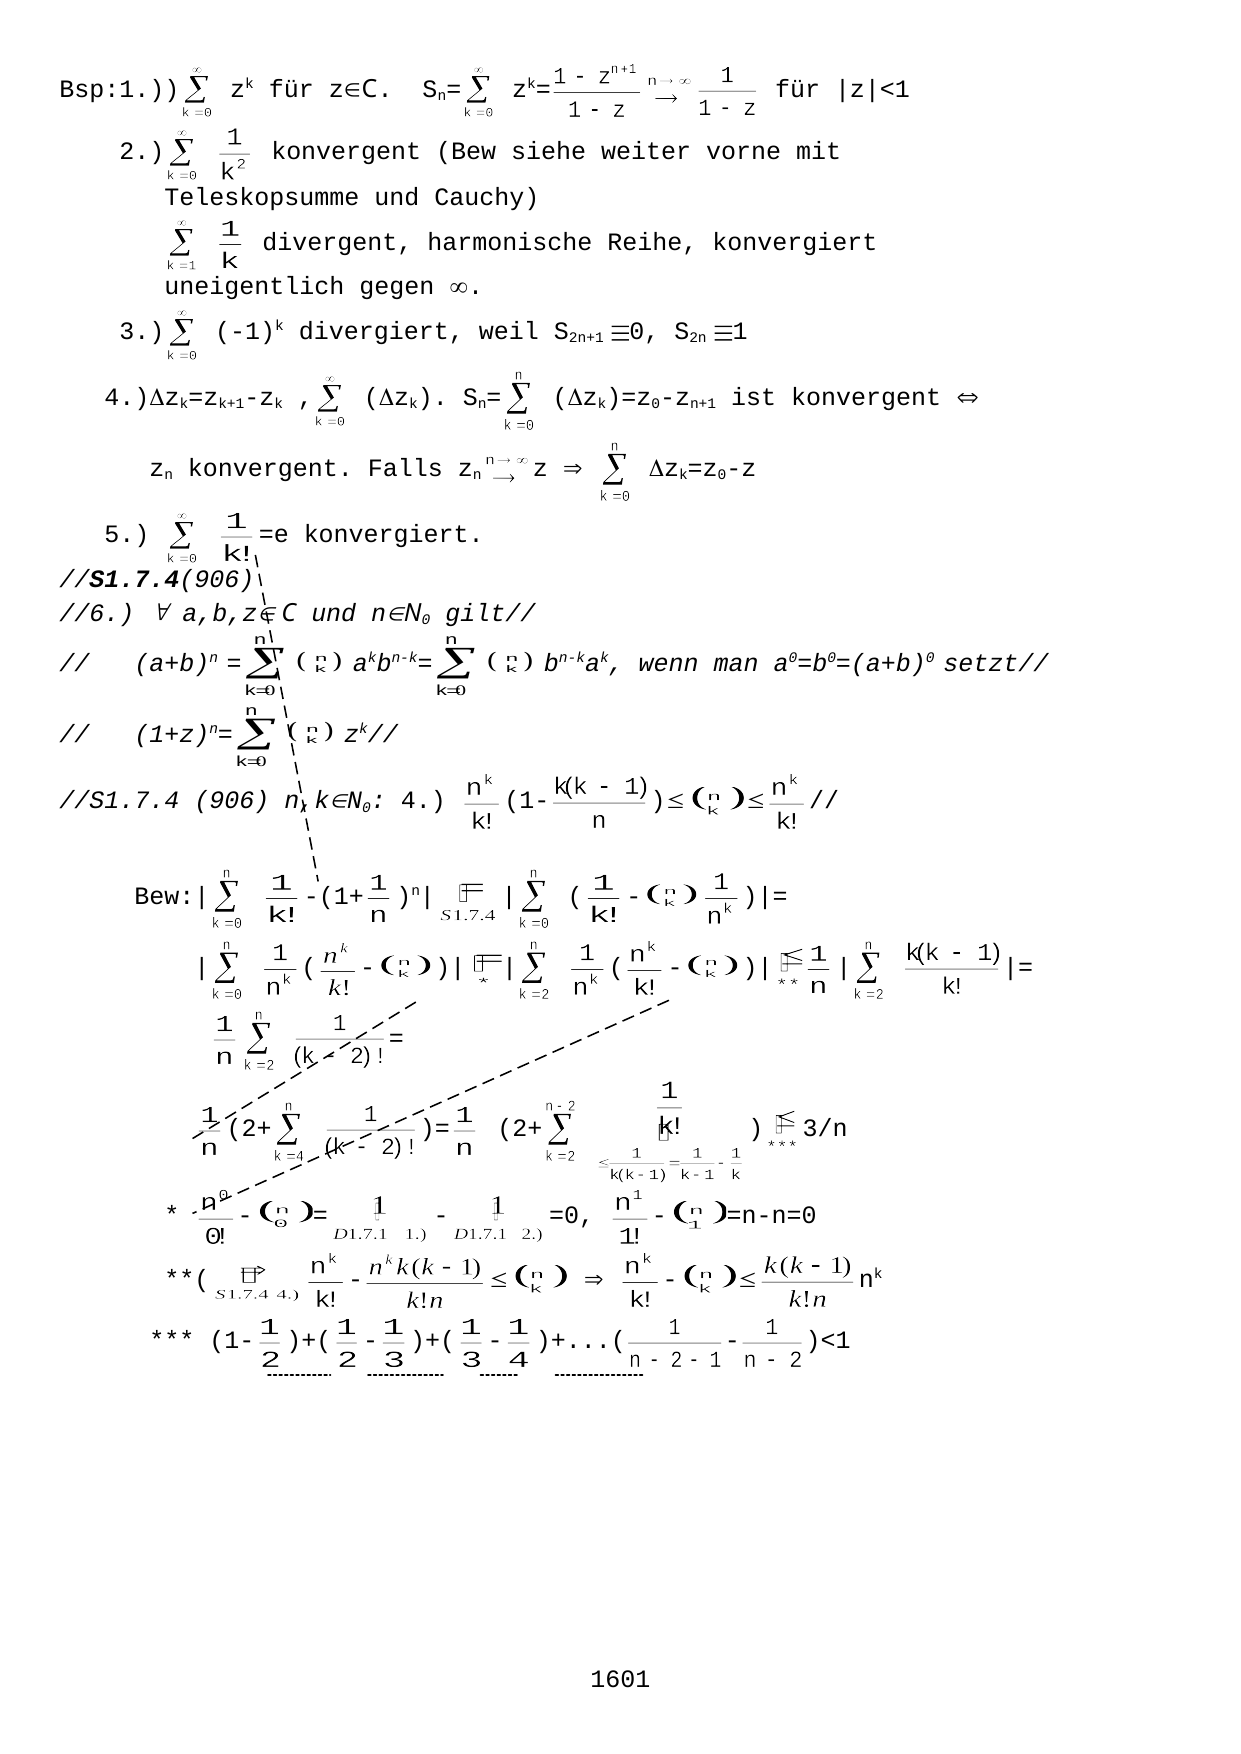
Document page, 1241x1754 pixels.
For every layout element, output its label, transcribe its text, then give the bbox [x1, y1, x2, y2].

text 4.)zk=zk+1-zk ,(zk). Sn=(zk)=z0-zn+1 ist konvergent  [59, 363, 1181, 434]
text **(-  -nk [59, 1248, 1181, 1313]
text 5.) =e konvergiert. [59, 505, 1181, 566]
text 3.)(-1)k divergiert, weil S2n+10, S2n1 [59, 302, 1181, 363]
text (2+)= (2+)3/n [59, 1075, 1181, 1186]
text Bew:|-(1+)n||(-)|= [59, 862, 1181, 933]
text uneigentlich gegen . [59, 274, 1181, 302]
text |(-)||(-)|||= = [59, 933, 1181, 1075]
text 2.) konvergent (Bew siehe weiter vorne mit [59, 122, 1181, 184]
text Bsp:1.))zk für zC. Sn=zk= für |z|<1 [59, 59, 1181, 122]
text zn konvergent. Falls znz  zk=z0-z [59, 434, 1181, 505]
text // (a+b)n =akbn-k=bn-kak, wenn man a0=b0=(a+b)0 setzt// // (1+z)n=zk// [59, 629, 1181, 771]
text *** (1-)+(-)+(-)+...(-)<1 [59, 1313, 1181, 1372]
text * -=-=0, -=n-n=0 [59, 1186, 1181, 1248]
text Teleskopsumme und Cauchy) [59, 184, 1181, 213]
text //S1.7.4 (906) n,kN0: 4.) (1-)// [59, 771, 1181, 834]
text divergent, harmonische Reihe, konvergiert [59, 213, 1181, 274]
text //S1.7.4(906) [59, 566, 1181, 595]
text //6.)  a,b,z C und nN0 gilt// [59, 595, 1181, 629]
